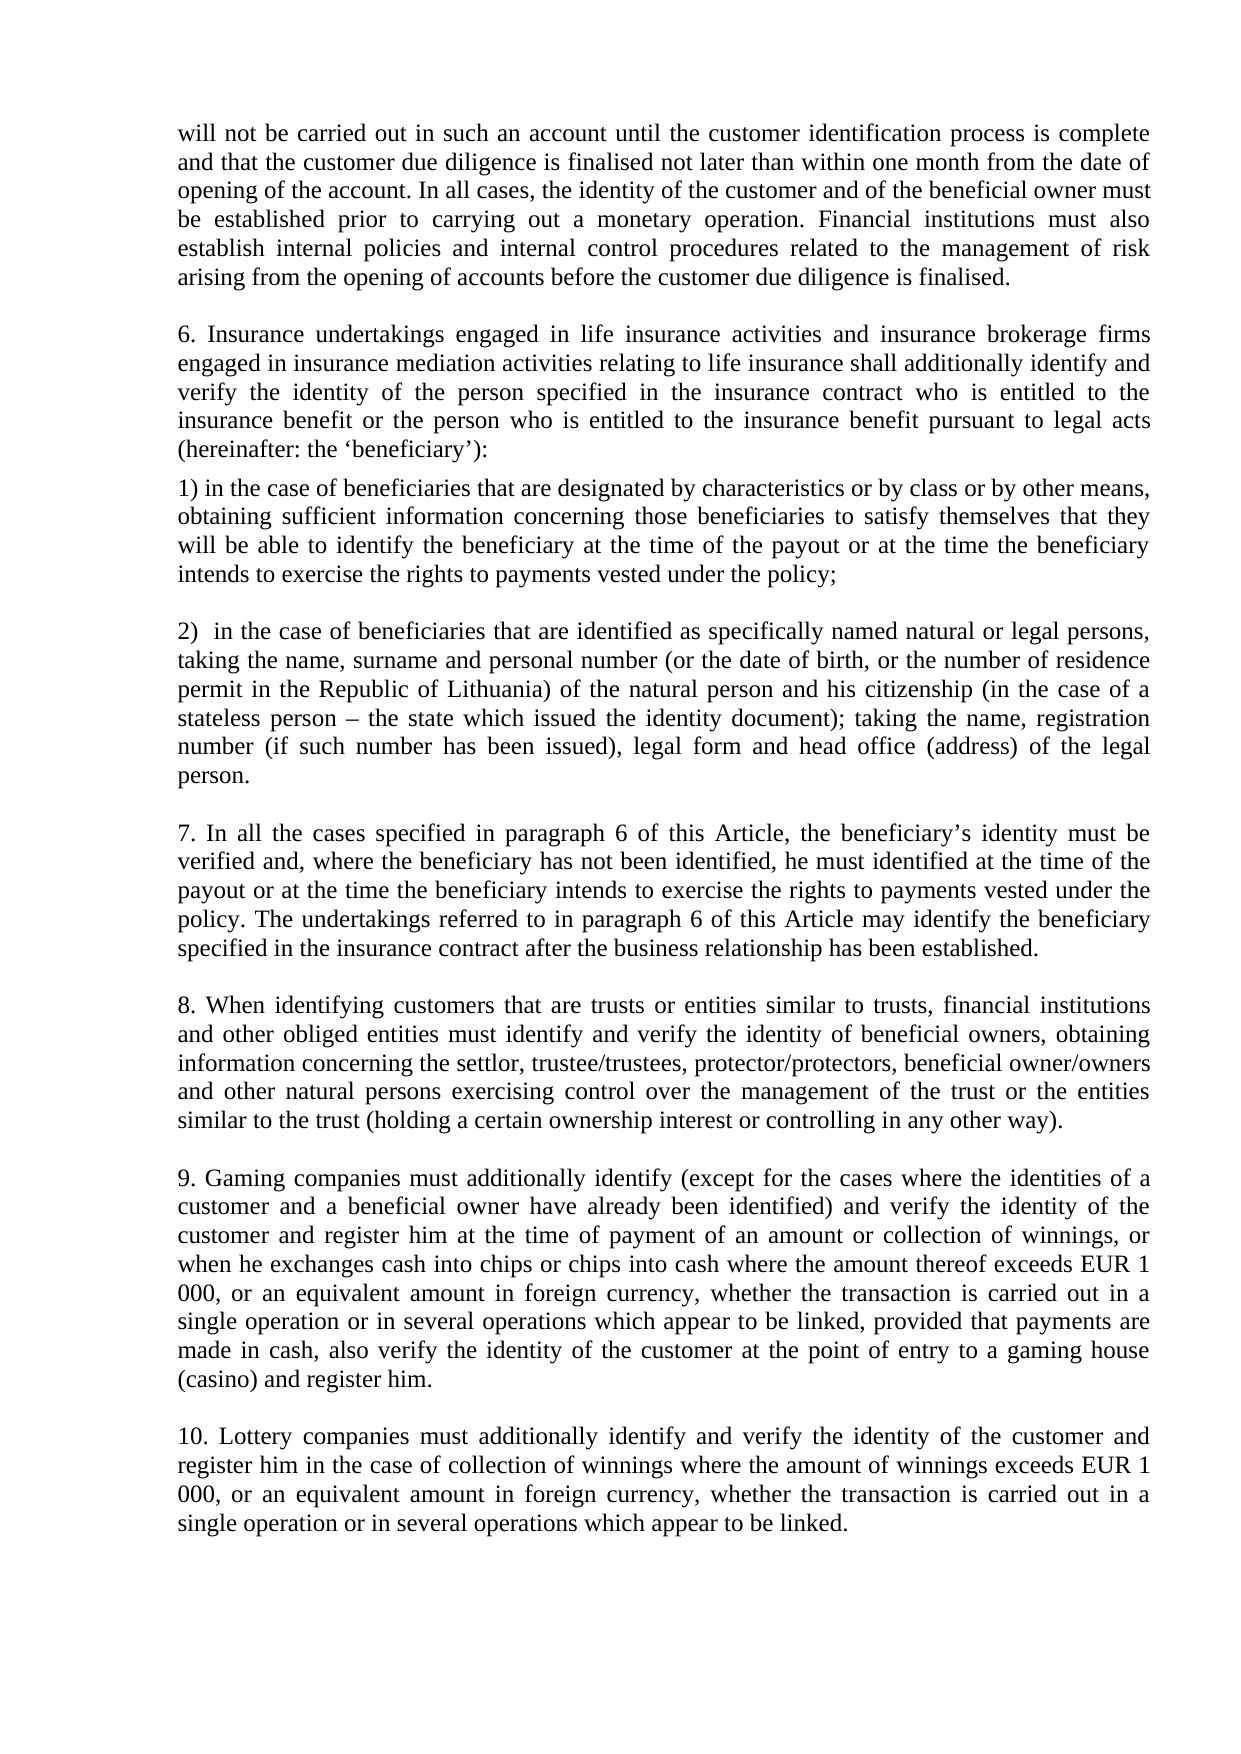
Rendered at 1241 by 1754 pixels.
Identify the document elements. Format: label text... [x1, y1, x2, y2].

text will not be carried out in such an account until the customer identification process is complete and that the customer due diligence is finalised not later than within one month from the date of opening of the account. In all cases, the identity of the customer and of the beneficial owner must be established prior to carrying out a monetary operation. Financial institutions must also establish internal policies and internal control procedures related to the management of risk arising from the opening of accounts before the customer due diligence is finalised. [177, 118, 1152, 291]
text 7. In all the cases specified in paragraph 6 of this Article, the beneficiary’s identity must be verified and, where the beneficiary has not been identified, he must identified at the time of the payout or at the time the beneficiary intends to exercise the rights to payments vested under the policy. The undertakings referred to in paragraph 6 of this Article may identify the beneficiary specified in the insurance contract after the business relationship has been established. [177, 818, 1152, 961]
text 2) in the case of beneficiaries that are identified as specifically named natural or legal persons, taking the name, surname and personal number (or the date of birth, or the number of residence permit in the Republic of Lithuania) of the natural person and his citizenship (in the case of a stateless person – the state which issued the identity document); taking the name, registration number (if such number has been issued), legal form and head office (address) of the legal person. [177, 616, 1152, 789]
text 6. Insurance undertakings engaged in life insurance activities and insurance brokerage firms engaged in insurance mediation activities relating to life insurance shall additionally identify and verify the identity of the person specified in the insurance contract who is entitled to the insurance benefit or the person who is entitled to the insurance benefit pursuant to legal acts (hereinafter: the ‘beneficiary’): [177, 319, 1152, 463]
text 1) in the case of beneficiaries that are designated by characteristics or by class or by other means, obtaining sufficient information concerning those beneficiaries to satisfy themselves that they will be able to identify the beneficiary at the time of the payout or at the time the beneficiary intends to exercise the rights to payments vested under the policy; [177, 473, 1152, 588]
text 8. When identifying customers that are trusts or entities similar to trusts, financial institutions and other obliged entities must identify and verify the identity of beneficial owners, obtaining information concerning the settlor, trustee/trustees, protector/protectors, beneficial owner/owners and other natural persons exercising control over the management of the trust or the entities similar to the trust (holding a certain ownership interest or controlling in any other way). [177, 990, 1152, 1134]
text 9. Gaming companies must additionally identify (except for the cases where the identities of a customer and a beneficial owner have already been identified) and verify the identity of the customer and register him at the time of payment of an amount or collection of winnings, or when he exchanges cash into chips or chips into cash where the amount thereof exceeds EUR 1 000, or an equivalent amount in foreign currency, whether the transaction is carried out in a single operation or in several operations which appear to be linked, provided that payments are made in cash, also verify the identity of the customer at the point of entry to a gaming house (casino) and register him. [177, 1163, 1152, 1393]
text 10. Lottery companies must additionally identify and verify the identity of the customer and register him in the case of collection of winnings where the amount of winnings exceeds EUR 1 000, or an equivalent amount in foreign currency, whether the transaction is carried out in a single operation or in several operations which appear to be linked. [177, 1421, 1152, 1536]
